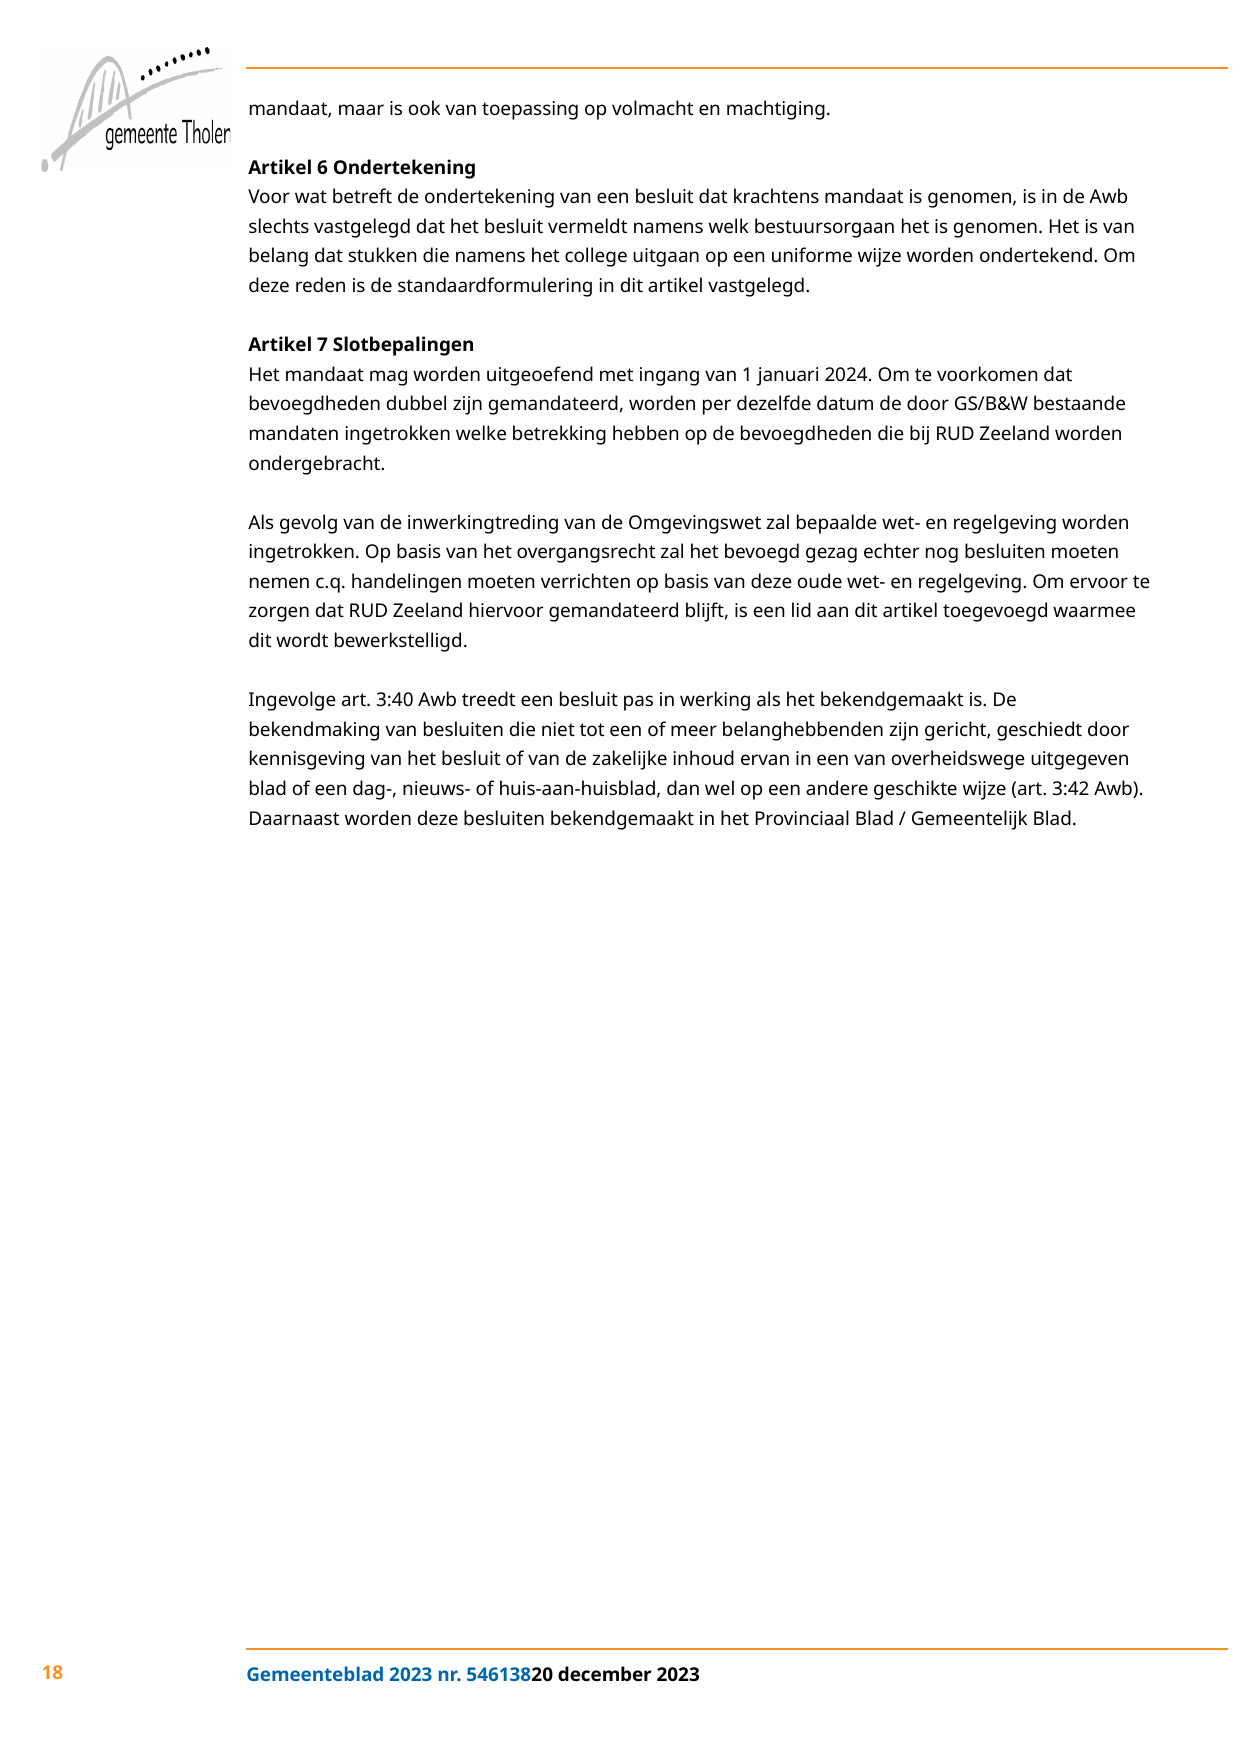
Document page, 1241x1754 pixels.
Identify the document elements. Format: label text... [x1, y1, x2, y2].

text Het mandaat mag worden uitgeoefend met ingang van 1 januari 2024. Om te voorkomen dat bevoegdheden dubbel zijn gemandateerd, worden per dezelfde datum de door GS/B&W bestaande mandaten ingetrokken welke betrekking hebben op de bevoegdheden die bij RUD Zeeland worden ondergebracht. [248, 361, 1152, 476]
picture [41, 47, 231, 172]
text Ingevolge art. 3:40 Awb treedt een besluit pas in werking als het bekendgemaakt is. De bekendmaking van besluiten die niet tot een of meer belanghebbenden zijn gericht, geschiedt door kennisgeving van het besluit of van de zakelijke inhoud ervan in een van overheidswege uitgegeven blad of een dag-, nieuws- of huis-aan-huisblad, dan wel op een andere geschikte wijze (art. 3:42 Awb). Daarnaast worden deze besluiten bekendgemaakt in het Provinciaal Blad / Gemeentelijk Blad. [248, 686, 1152, 831]
text Artikel 7 Slotbepalingen [248, 331, 1152, 357]
text mandaat, maar is ook van toepassing op volmacht en machtiging. [248, 95, 1152, 121]
text Voor wat betreft de ondertekening van een besluit dat krachtens mandaat is genomen, is in de Awb slechts vastgelegd dat het besluit vermeldt namens welk bestuursorgaan het is genomen. Het is van belang dat stukken die namens het college uitgaan op een uniforme wijze worden ondertekend. Om deze reden is de standaardformulering in dit artikel vastgelegd. [248, 183, 1152, 298]
text Als gevolg van de inwerkingtreding van de Omgevingswet zal bepaalde wet- en regelgeving worden ingetrokken. Op basis van het overgangsrecht zal het bevoegd gezag echter nog besluiten moeten nemen c.q. handelingen moeten verrichten op basis van deze oude wet- en regelgeving. Om ervoor te zorgen dat RUD Zeeland hiervoor gemandateerd blijft, is een lid aan dit artikel toegevoegd waarmee dit wordt bewerkstelligd. [248, 509, 1152, 653]
text Artikel 6 Ondertekening [248, 154, 1152, 180]
